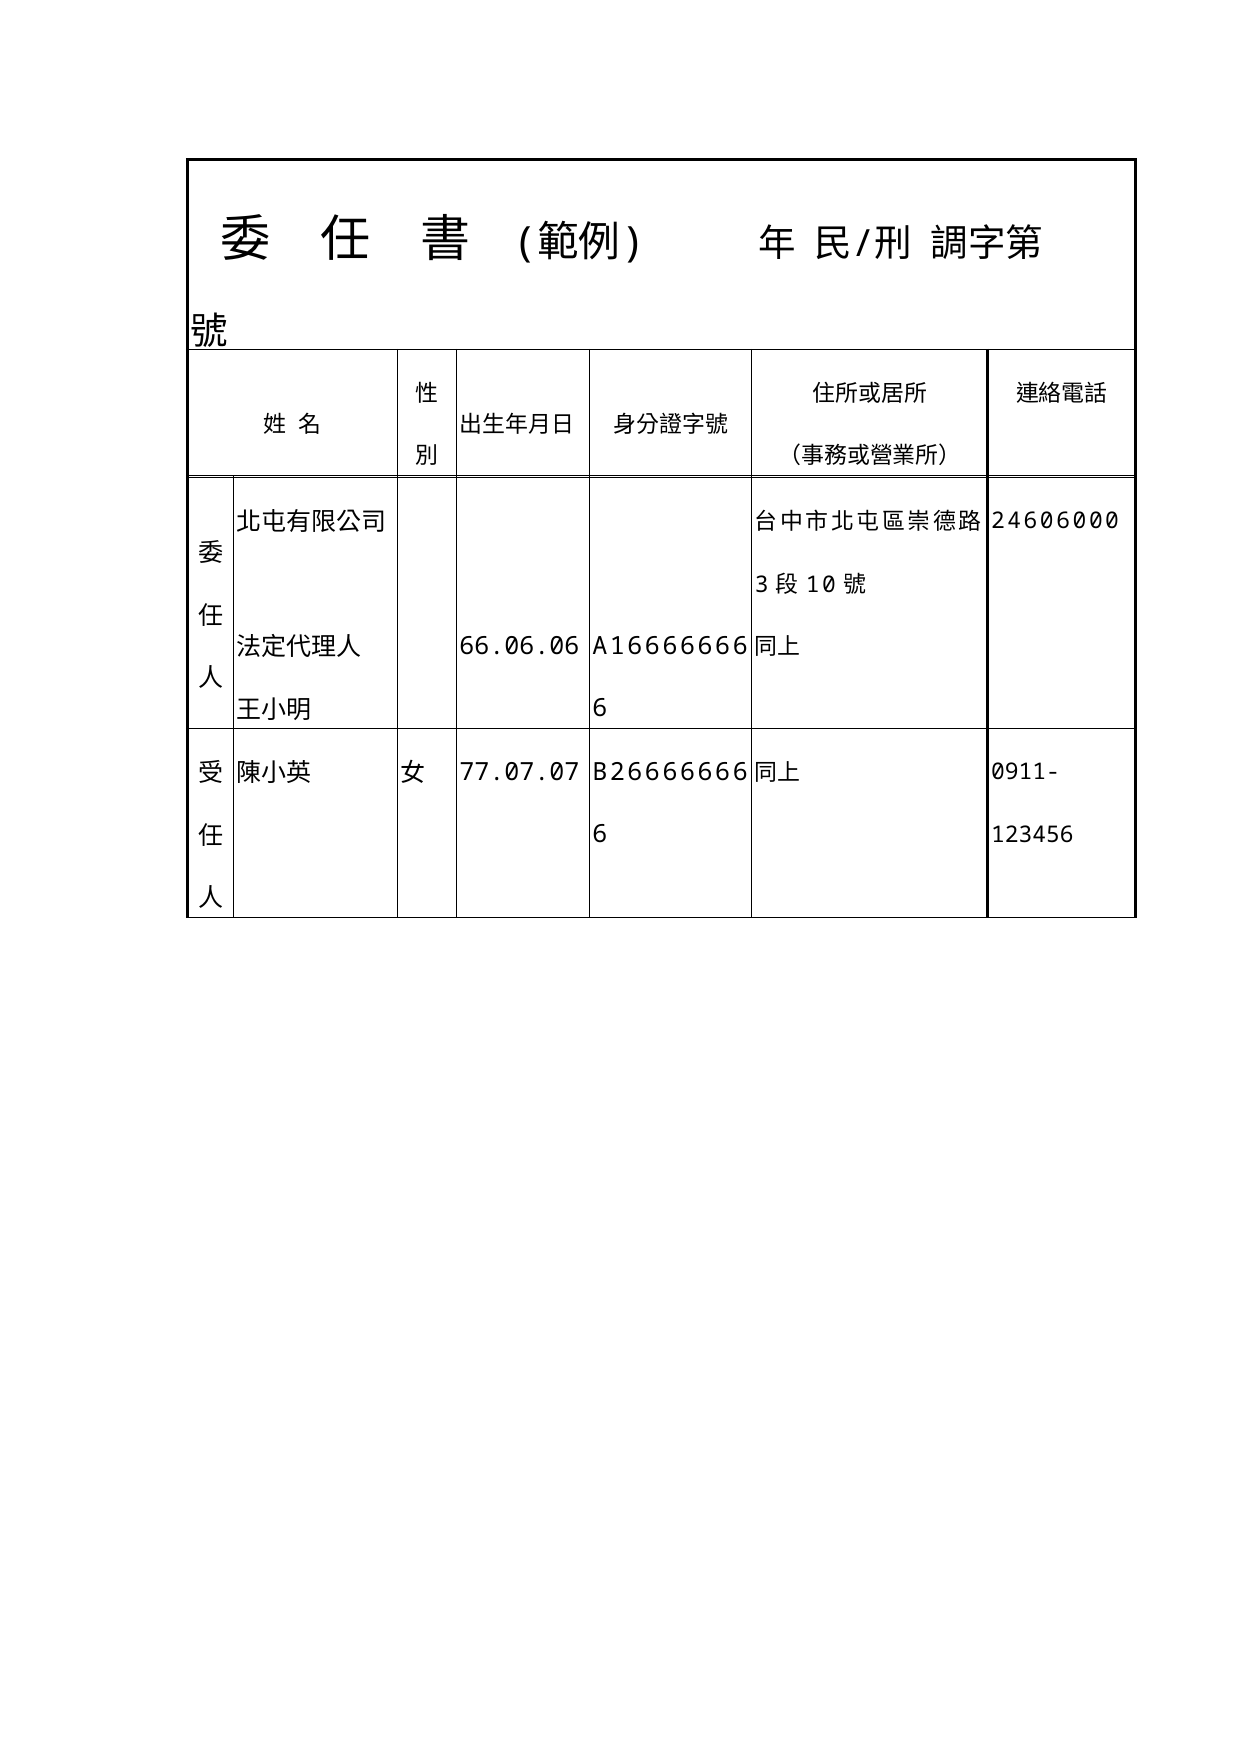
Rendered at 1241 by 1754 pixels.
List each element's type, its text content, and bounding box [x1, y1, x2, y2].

table_cell 出生年月日 [457, 350, 589, 475]
table_cell 連絡電話 [989, 350, 1134, 475]
table_cell [398, 478, 456, 728]
table_cell 性 別 [398, 350, 456, 475]
table_cell 受任人 [189, 729, 233, 917]
table_cell 0911-123456 [989, 729, 1134, 917]
table_cell B266666666 [590, 729, 751, 917]
table_cell 北屯有限公司 法定代理人 王小明 [234, 478, 397, 728]
table_cell 姓 名 [189, 350, 397, 475]
table_cell 身分證字號 [590, 350, 751, 475]
table_header 委 任 書 (範例) 年 民/刑 調字第 號 [189, 161, 1134, 349]
table_cell 台中市北屯區崇德路3段10號 同上 [752, 478, 986, 728]
table_cell A166666666 [590, 478, 751, 728]
table_cell 66.06.06 [457, 478, 589, 728]
table_cell 77.07.07 [457, 729, 589, 917]
table_cell 住所或居所 （事務或營業所） [752, 350, 986, 475]
table_cell 委任人 [189, 478, 233, 728]
table_cell 同上 [752, 729, 986, 917]
table_cell 女 [398, 729, 456, 917]
table_cell 陳小英 [234, 729, 397, 917]
table_cell 24606000 [989, 478, 1134, 728]
